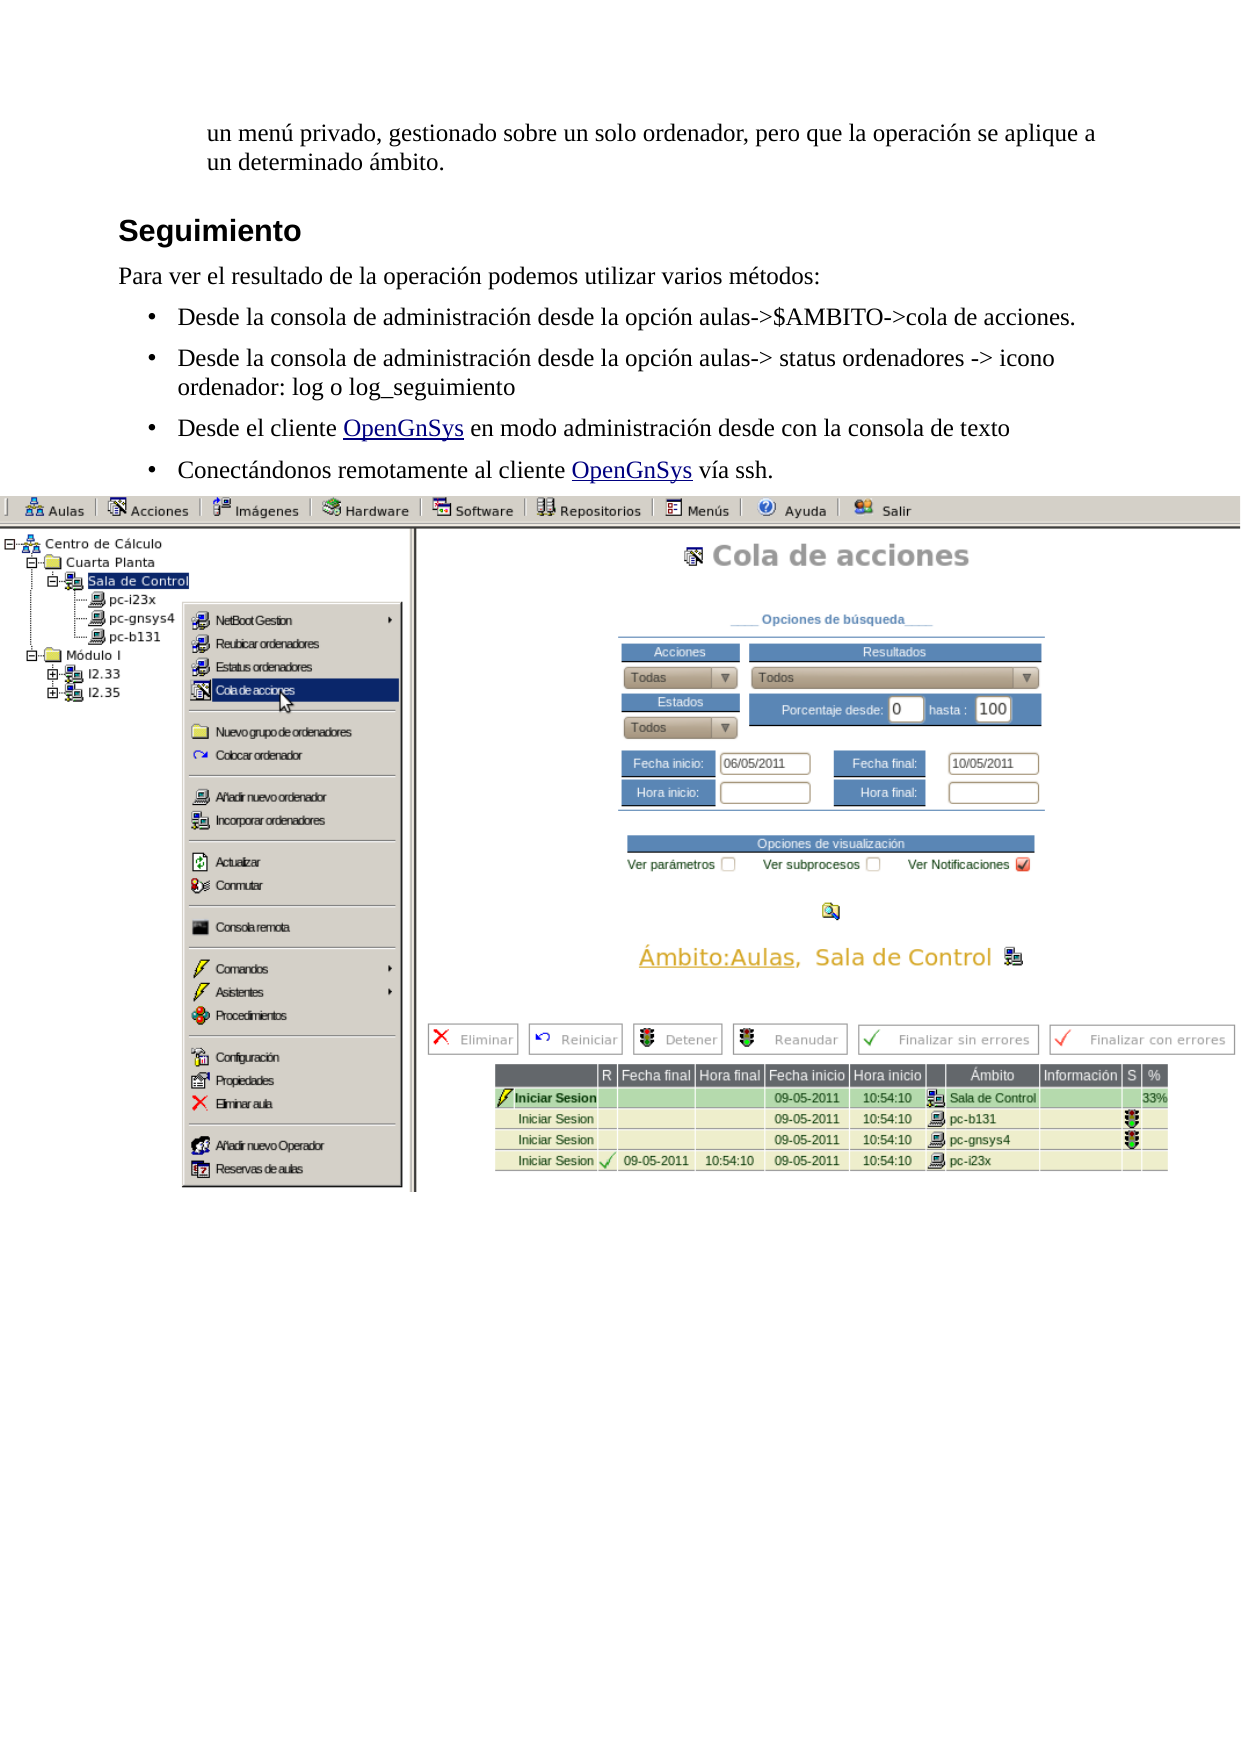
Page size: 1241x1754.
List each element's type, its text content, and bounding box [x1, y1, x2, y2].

list un menú privado, gestionado sobre un solo ordenador, pero que la operación se aplique a un determinado ámbito. [177, 118, 1122, 176]
list Conectándonos remotamente al cliente OpenGnSys vía ssh. [148, 455, 1122, 483]
list Desde la consola de administración desde la opción aulas-> status ordenadores -> icono ordenador: log o log_seguimiento [148, 343, 1122, 401]
text Para ver el resultado de la operación podemos utilizar varios métodos: [118, 261, 1122, 290]
subtitle Seguimiento [118, 213, 1122, 248]
list Desde el cliente OpenGnSys en modo administración desde con la consola de texto [148, 413, 1122, 442]
list Desde la consola de administración desde la opción aulas->$AMBITO->cola de acciones. [148, 302, 1122, 331]
